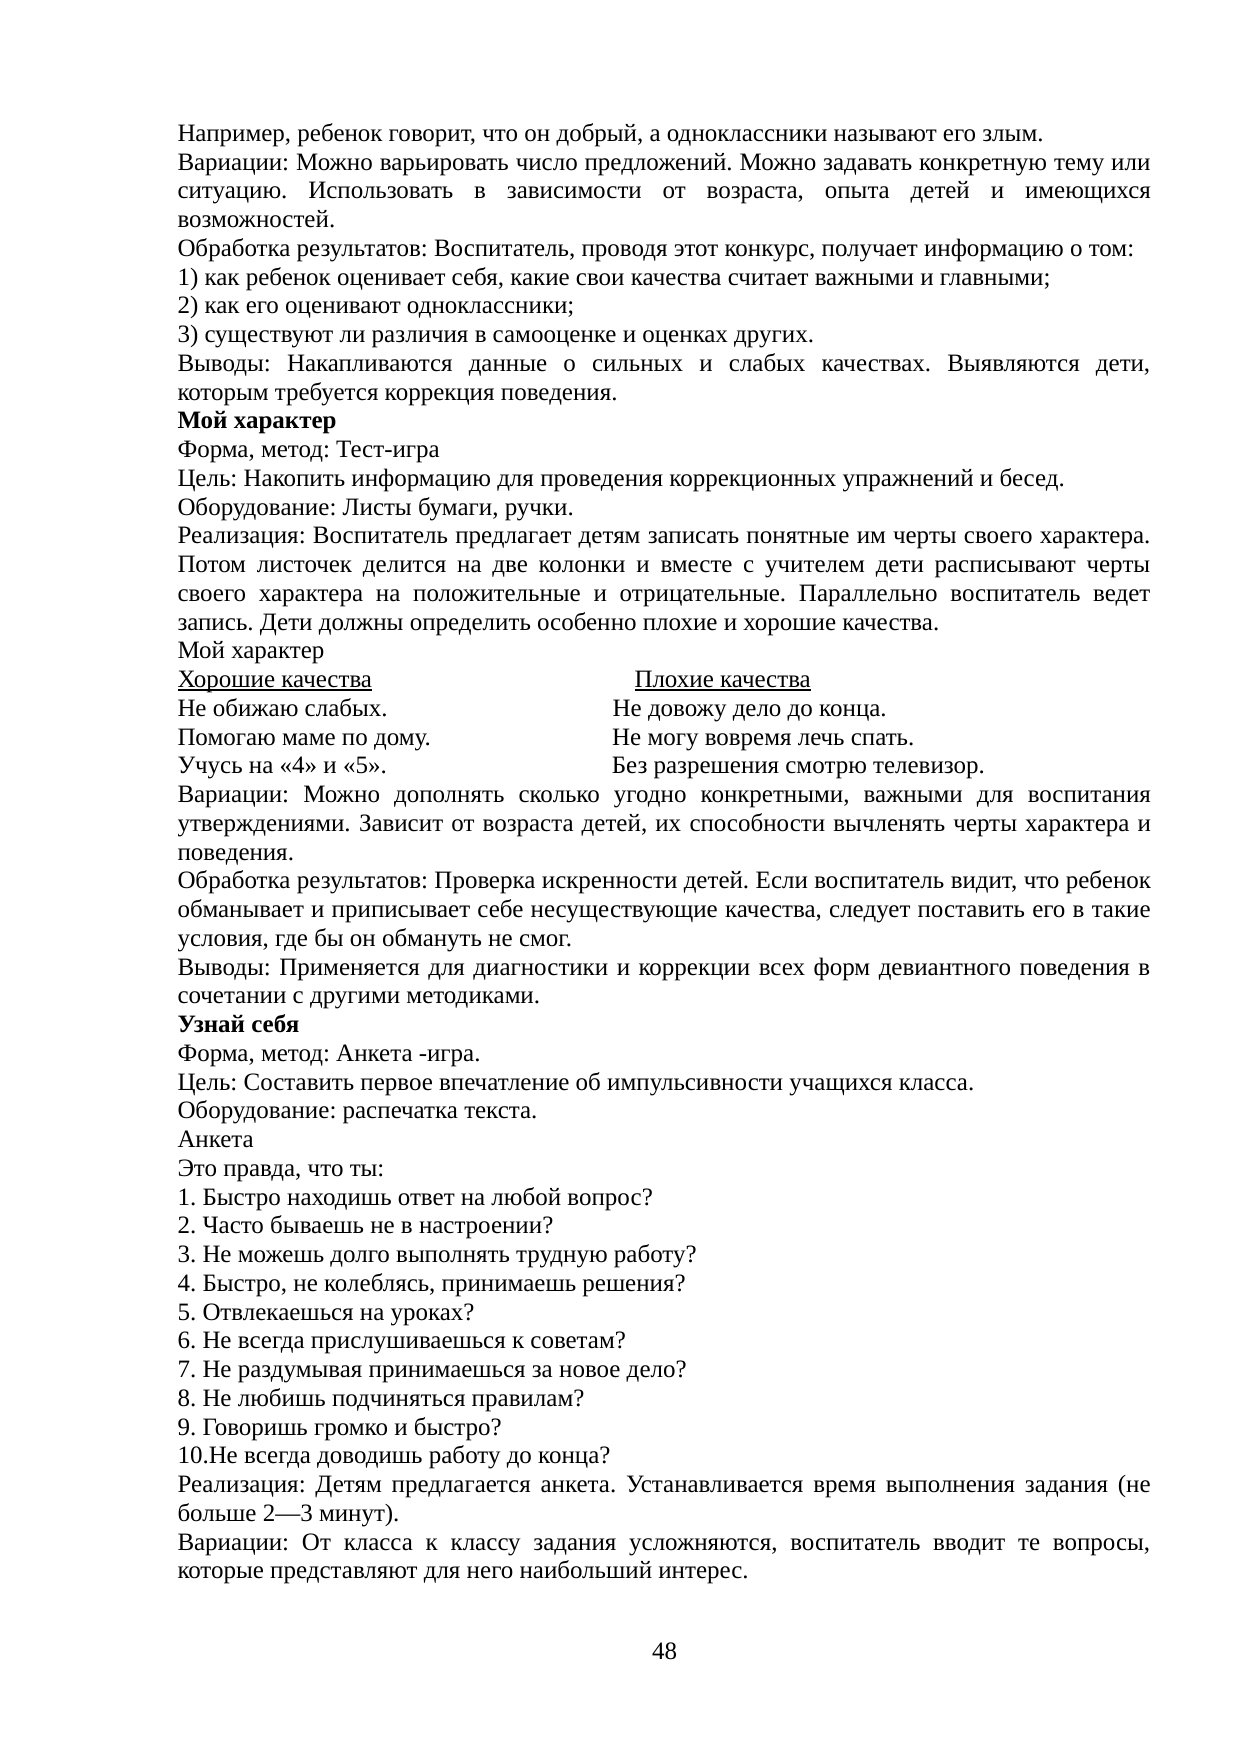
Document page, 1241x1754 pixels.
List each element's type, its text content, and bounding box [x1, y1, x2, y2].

text Обработка результатов: Проверка искренности детей. Если воспитатель видит, что ребенок обманывает и приписывает себе несуществующие качества, следует поставить его в такие условия, где бы он обмануть не смог. [177, 866, 1152, 952]
text Не обижаю слабых. Не довожу дело до конца. [177, 693, 1152, 722]
text Выводы: Накапливаются данные о сильных и слабых качествах. Выявляются дети, которым требуется коррекция поведения. [177, 348, 1152, 406]
text Мой характер [177, 406, 1152, 434]
text Помогаю маме по дому. Не могу вовремя лечь спать. [177, 722, 1152, 751]
text 2. Часто бываешь не в настроении? [177, 1211, 1152, 1239]
text Цель: Составить первое впечатление об импульсивности учащихся класса. [177, 1067, 1152, 1096]
text Мой характер [177, 636, 1152, 664]
text 7. Не раздумывая принимаешься за новое дело? [177, 1354, 1152, 1383]
text Вариации: Можно варьировать число предложений. Можно задавать конкретную тему или ситуацию. Использовать в зависимости от возраста, опыта детей и имеющихся возможностей. [177, 147, 1152, 233]
text Анкета [177, 1124, 1152, 1153]
text Реализация: Воспитатель предлагает детям записать понятные им черты своего характера. Потом листочек делится на две колонки и вместе с учителем дети расписывают черты своего характера на положительные и отрицательные. Параллельно воспитатель ведет запись. Дети должны определить особенно плохие и хорошие качества. [177, 521, 1152, 636]
text Выводы: Применяется для диагностики и коррекции всех форм девиантного поведения в сочетании с другими методиками. [177, 952, 1152, 1009]
text 3. Не можешь долго выполнять трудную работу? [177, 1239, 1152, 1268]
text 8. Не любишь подчиняться правилам? [177, 1383, 1152, 1412]
text Реализация: Детям предлагается анкета. Устанавливается время выполнения задания (не больше 2—3 минут). [177, 1469, 1152, 1527]
text 4. Быстро, не колеблясь, принимаешь решения? [177, 1268, 1152, 1297]
text Цель: Накопить информацию для проведения коррекционных упражнений и бесед. [177, 463, 1152, 492]
text 9. Говоришь громко и быстро? [177, 1412, 1152, 1441]
text 5. Отвлекаешься на уроках? [177, 1297, 1152, 1326]
text 10.Не всегда доводишь работу до конца? [177, 1441, 1152, 1469]
text Форма, метод: Тест-игра [177, 434, 1152, 463]
text Узнай себя [177, 1009, 1152, 1038]
text Учусь на «4» и «5». Без разрешения смотрю телевизор. [177, 751, 1152, 779]
text Вариации: От класса к классу задания усложняются, воспитатель вводит те вопросы, которые представляют для него наибольший интерес. [177, 1527, 1152, 1584]
text Это правда, что ты: [177, 1153, 1152, 1182]
text Хорошие качества Плохие качества [177, 664, 1152, 693]
text 2) как его оценивают одноклассники; [177, 291, 1152, 319]
text Например, ребенок говорит, что он добрый, а одноклассники называют его злым. [177, 118, 1152, 147]
text Вариации: Можно дополнять сколько угодно конкретными, важными для воспитания утверждениями. Зависит от возраста детей, их способности вычленять черты характера и поведения. [177, 779, 1152, 866]
text Обработка результатов: Воспитатель, проводя этот конкурс, получает информацию о том: [177, 233, 1152, 262]
text Форма, метод: Анкета -игра. [177, 1038, 1152, 1067]
text Оборудование: Листы бумаги, ручки. [177, 492, 1152, 521]
text 1. Быстро находишь ответ на любой вопрос? [177, 1182, 1152, 1211]
text 6. Не всегда прислушиваешься к советам? [177, 1326, 1152, 1354]
text 1) как ребенок оценивает себя, какие свои качества считает важными и главными; [177, 262, 1152, 291]
text Оборудование: распечатка текста. [177, 1096, 1152, 1124]
text 3) существуют ли различия в самооценке и оценках других. [177, 319, 1152, 348]
